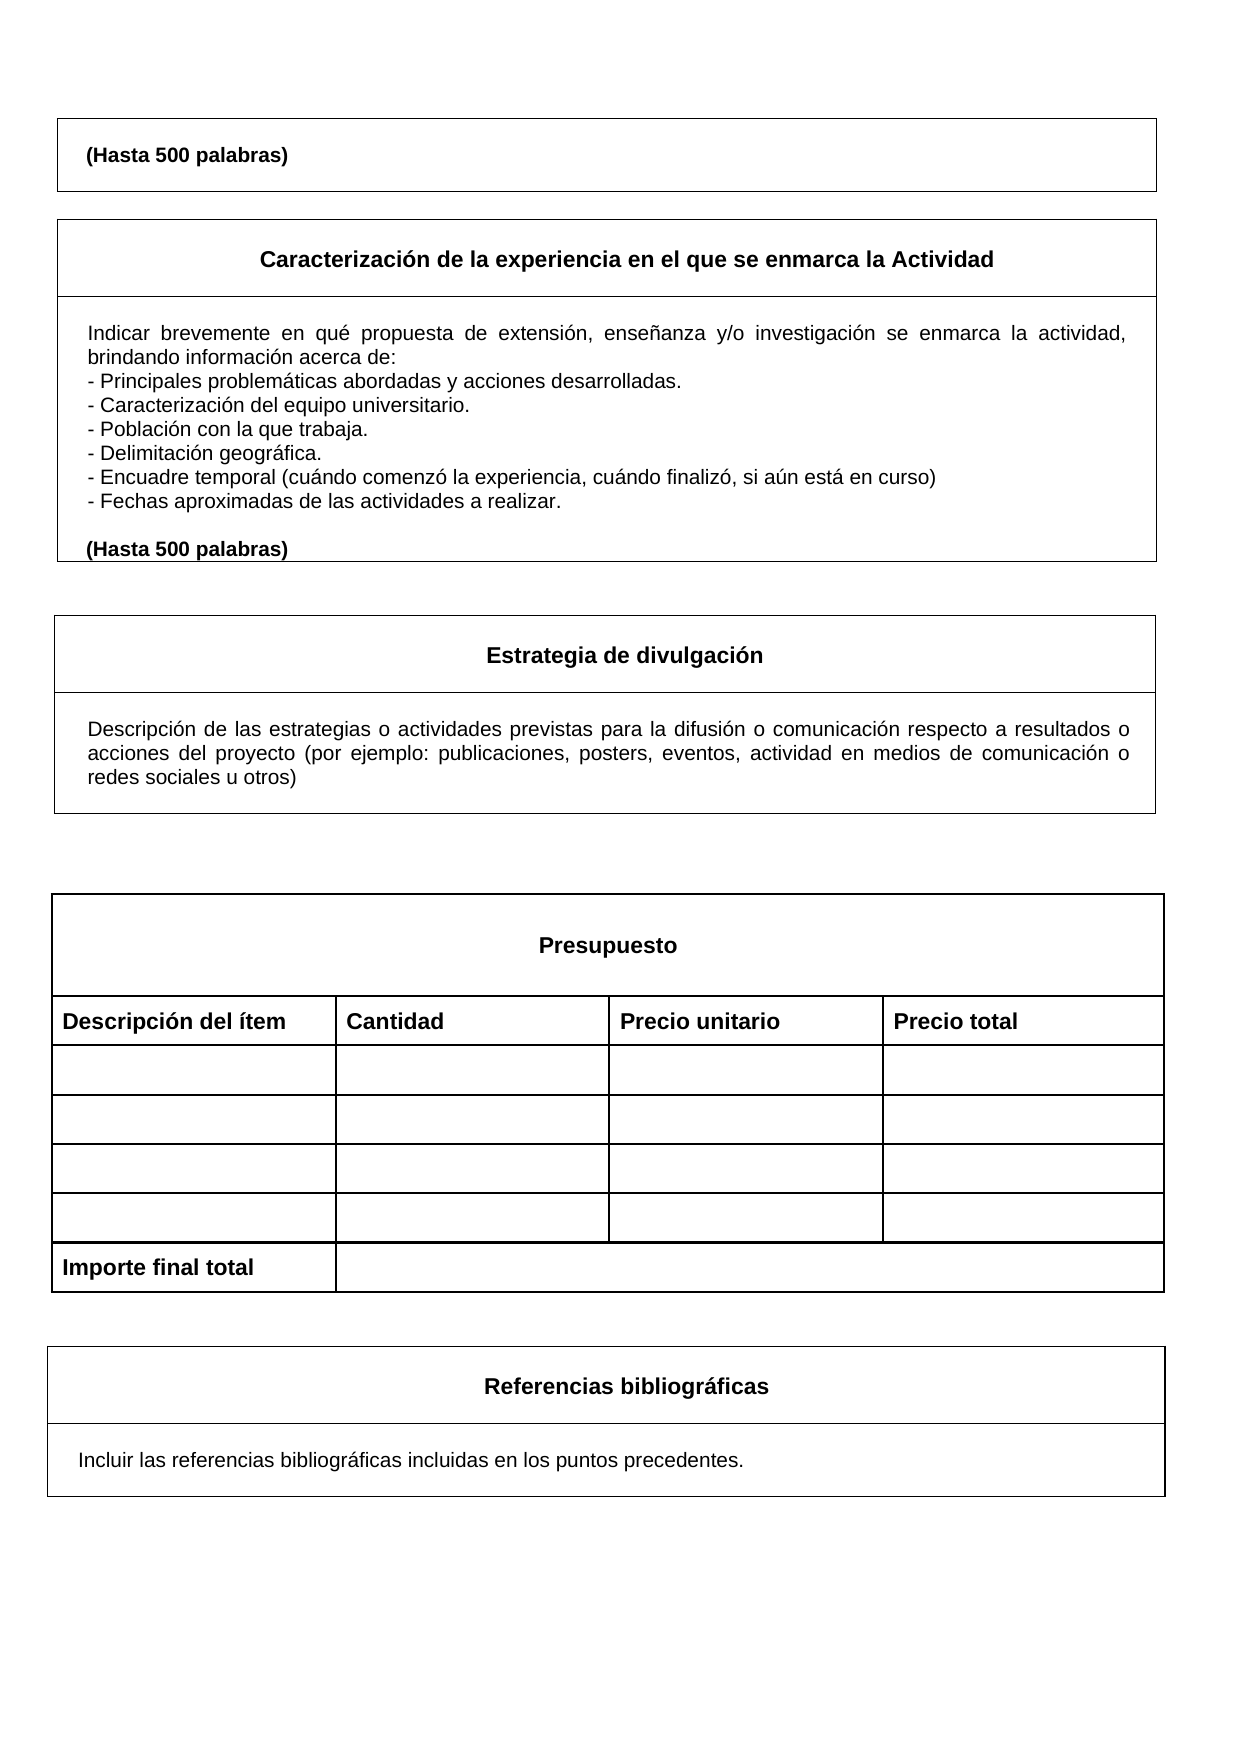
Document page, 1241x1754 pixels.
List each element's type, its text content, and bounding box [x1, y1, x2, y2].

table_cell (Hasta 500 palabras) [58, 119, 1156, 191]
table_cell [337, 1244, 1163, 1291]
table_cell [610, 1046, 882, 1094]
table_cell [337, 1194, 608, 1241]
table_cell [337, 1046, 608, 1094]
table_cell [337, 1145, 608, 1192]
table_cell Descripción de las estrategias o actividades previstas para la difusión o comunicación respecto a resultados o acciones del proyecto (por ejemplo: publicaciones, posters, eventos, actividad en medios de comunicación o redes sociales u otros) [55, 693, 1155, 813]
table_cell [53, 1046, 335, 1094]
table_cell Indicar brevemente en qué propuesta de extensión, enseñanza y/o investigación se enmarca la actividad, brindando información acerca de: - Principales problemáticas abordadas y acciones desarrolladas. - Caracterización del equipo universitario. - Población con la que trabaja. - Delimitación geográfica. - Encuadre temporal (cuándo comenzó la experiencia, cuándo finalizó, si aún está en curso) - Fechas aproximadas de las actividades a realizar. (Hasta 500 palabras) [58, 297, 1156, 561]
table_cell [884, 1046, 1163, 1094]
table_header Presupuesto [53, 895, 1163, 995]
table_cell [53, 1145, 335, 1192]
table_cell [884, 1194, 1163, 1241]
table_header Referencias bibliográficas [48, 1347, 1164, 1423]
table_header Estrategia de divulgación [55, 616, 1155, 692]
table_cell [610, 1194, 882, 1241]
table_cell Importe final total [53, 1244, 335, 1291]
table_cell [884, 1096, 1163, 1143]
table_cell Precio total [884, 997, 1163, 1044]
table_cell Descripción del ítem [53, 997, 335, 1044]
table_cell Precio unitario [610, 997, 882, 1044]
table_cell [884, 1145, 1163, 1192]
table_cell Incluir las referencias bibliográficas incluidas en los puntos precedentes. [48, 1424, 1164, 1496]
table_cell [337, 1096, 608, 1143]
table_cell [610, 1096, 882, 1143]
table_cell [53, 1096, 335, 1143]
table_cell [53, 1194, 335, 1241]
table_cell Cantidad [337, 997, 608, 1044]
table_header Caracterización de la experiencia en el que se enmarca la Actividad [58, 220, 1156, 296]
table_cell [610, 1145, 882, 1192]
